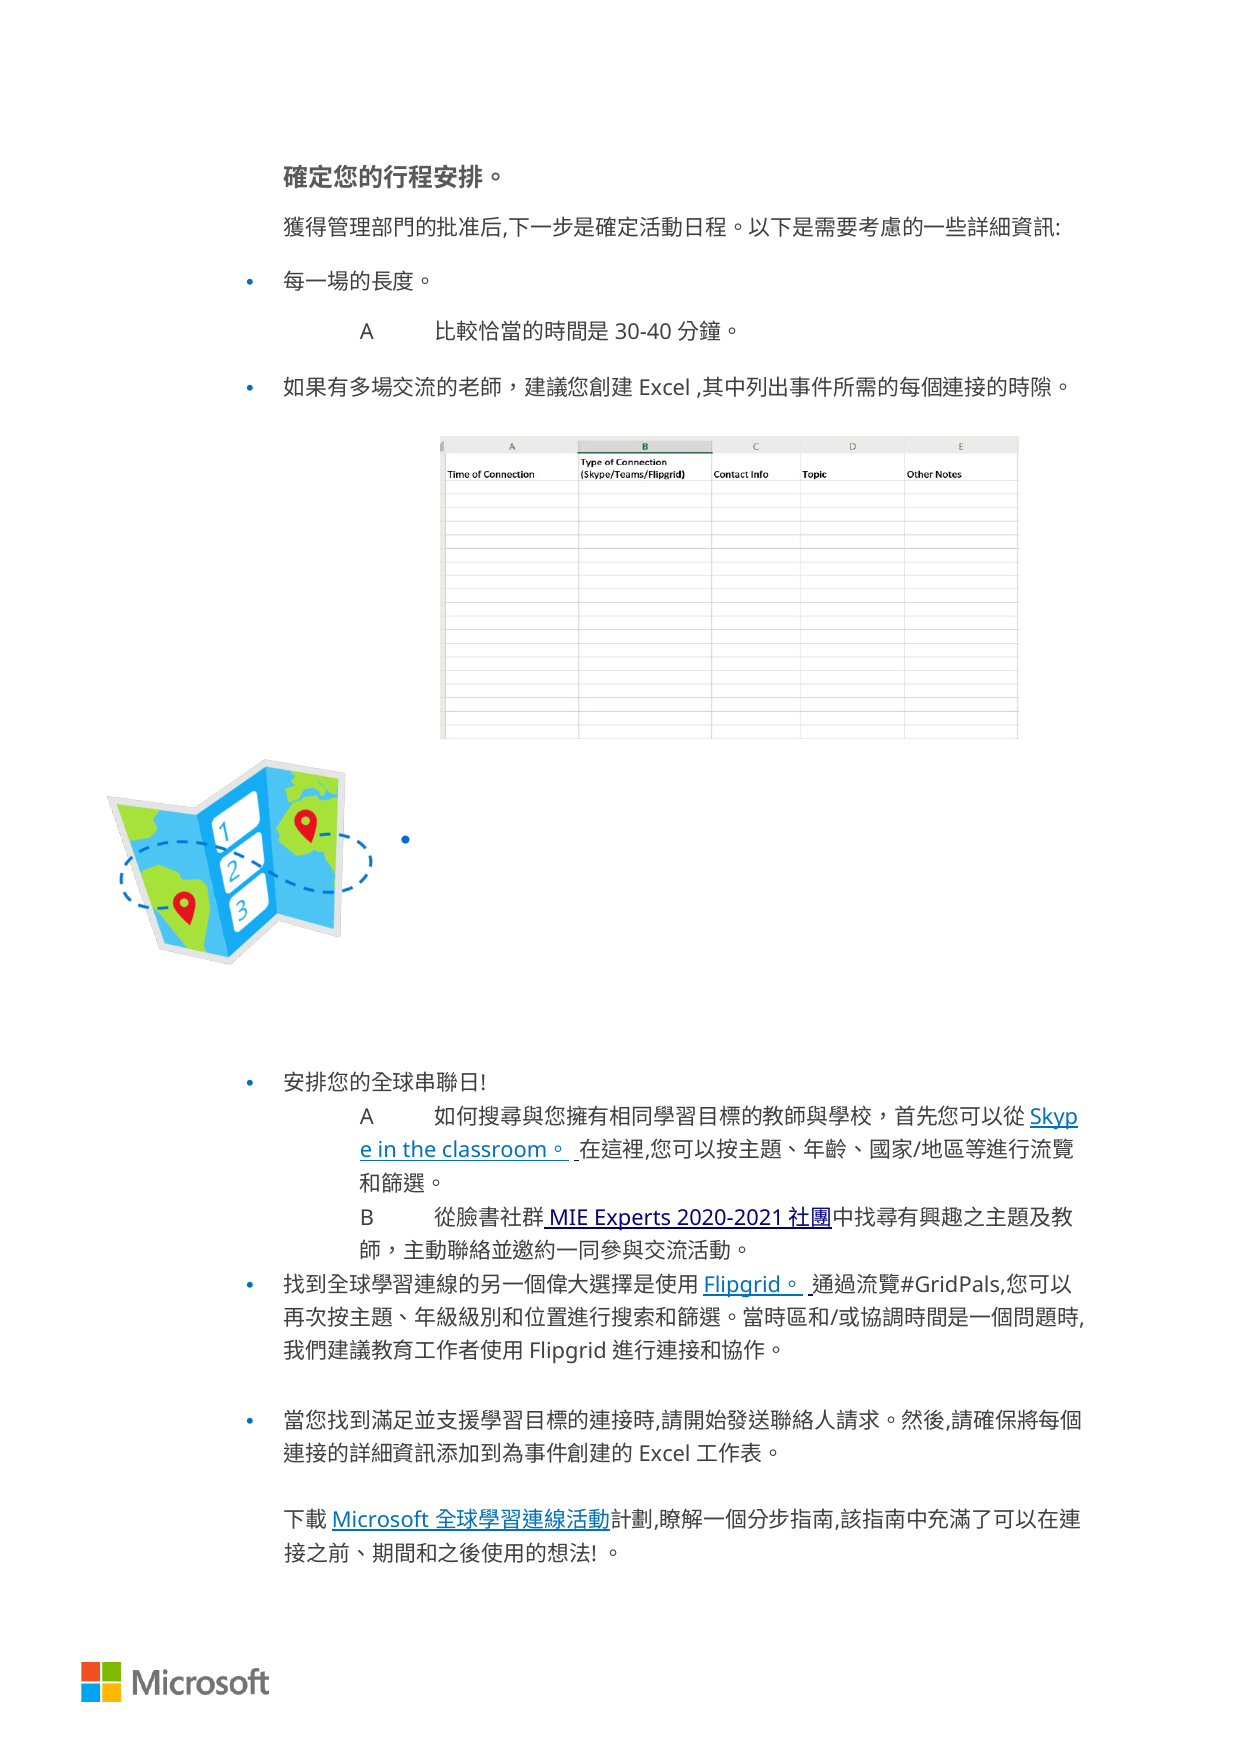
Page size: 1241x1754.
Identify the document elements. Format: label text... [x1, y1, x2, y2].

list 比較恰當的時間是 30-40 分鐘。 [359, 314, 1090, 346]
list 從臉書社群 MIE Experts 2020-2021社團中找尋有興趣之主題及教師，主動聯絡並邀約一同參與交流活動。 [359, 1200, 1090, 1265]
list 如果有多場交流的老師，建議您創建 Excel ,其中列出事件所需的每個連接的時隙。 [246, 369, 1090, 401]
text 下載Microsoft 全球學習連線活動計劃,瞭解一個分步指南,該指南中充滿了可以在連接之前、期間和之後使用的想法! 。 [283, 1502, 1090, 1567]
list 每一場的長度。 [246, 264, 1090, 296]
list 找到全球學習連線的另一個偉大選擇是使用Flipgrid。 通過流覽#GridPals,您可以再次按主題、年級級別和位置進行搜索和篩選。當時區和/或協調時間是一個問題時,我們建議教育工作者使用 Flipgrid 進行連接和協作。 [246, 1267, 1090, 1365]
text 獲得管理部門的批准后,下一步是確定活動日程。以下是需要考慮的一些詳細資訊: [283, 209, 1090, 241]
subtitle 確定您的行程安排。 [283, 157, 1090, 194]
list 當您找到滿足並支援學習目標的連接時,請開始發送聯絡人請求。然後,請確保將每個連接的詳細資訊添加到為事件創建的 Excel 工作表。 [246, 1403, 1090, 1468]
list 如何搜尋與您擁有相同學習目標的教師與學校，首先您可以從Skype in the classroom。 在這裡,您可以按主題、年齡、國家/地區等進行流覽和篩選。 [359, 1099, 1090, 1197]
list 安排您的全球串聯日! [246, 1065, 1090, 1097]
